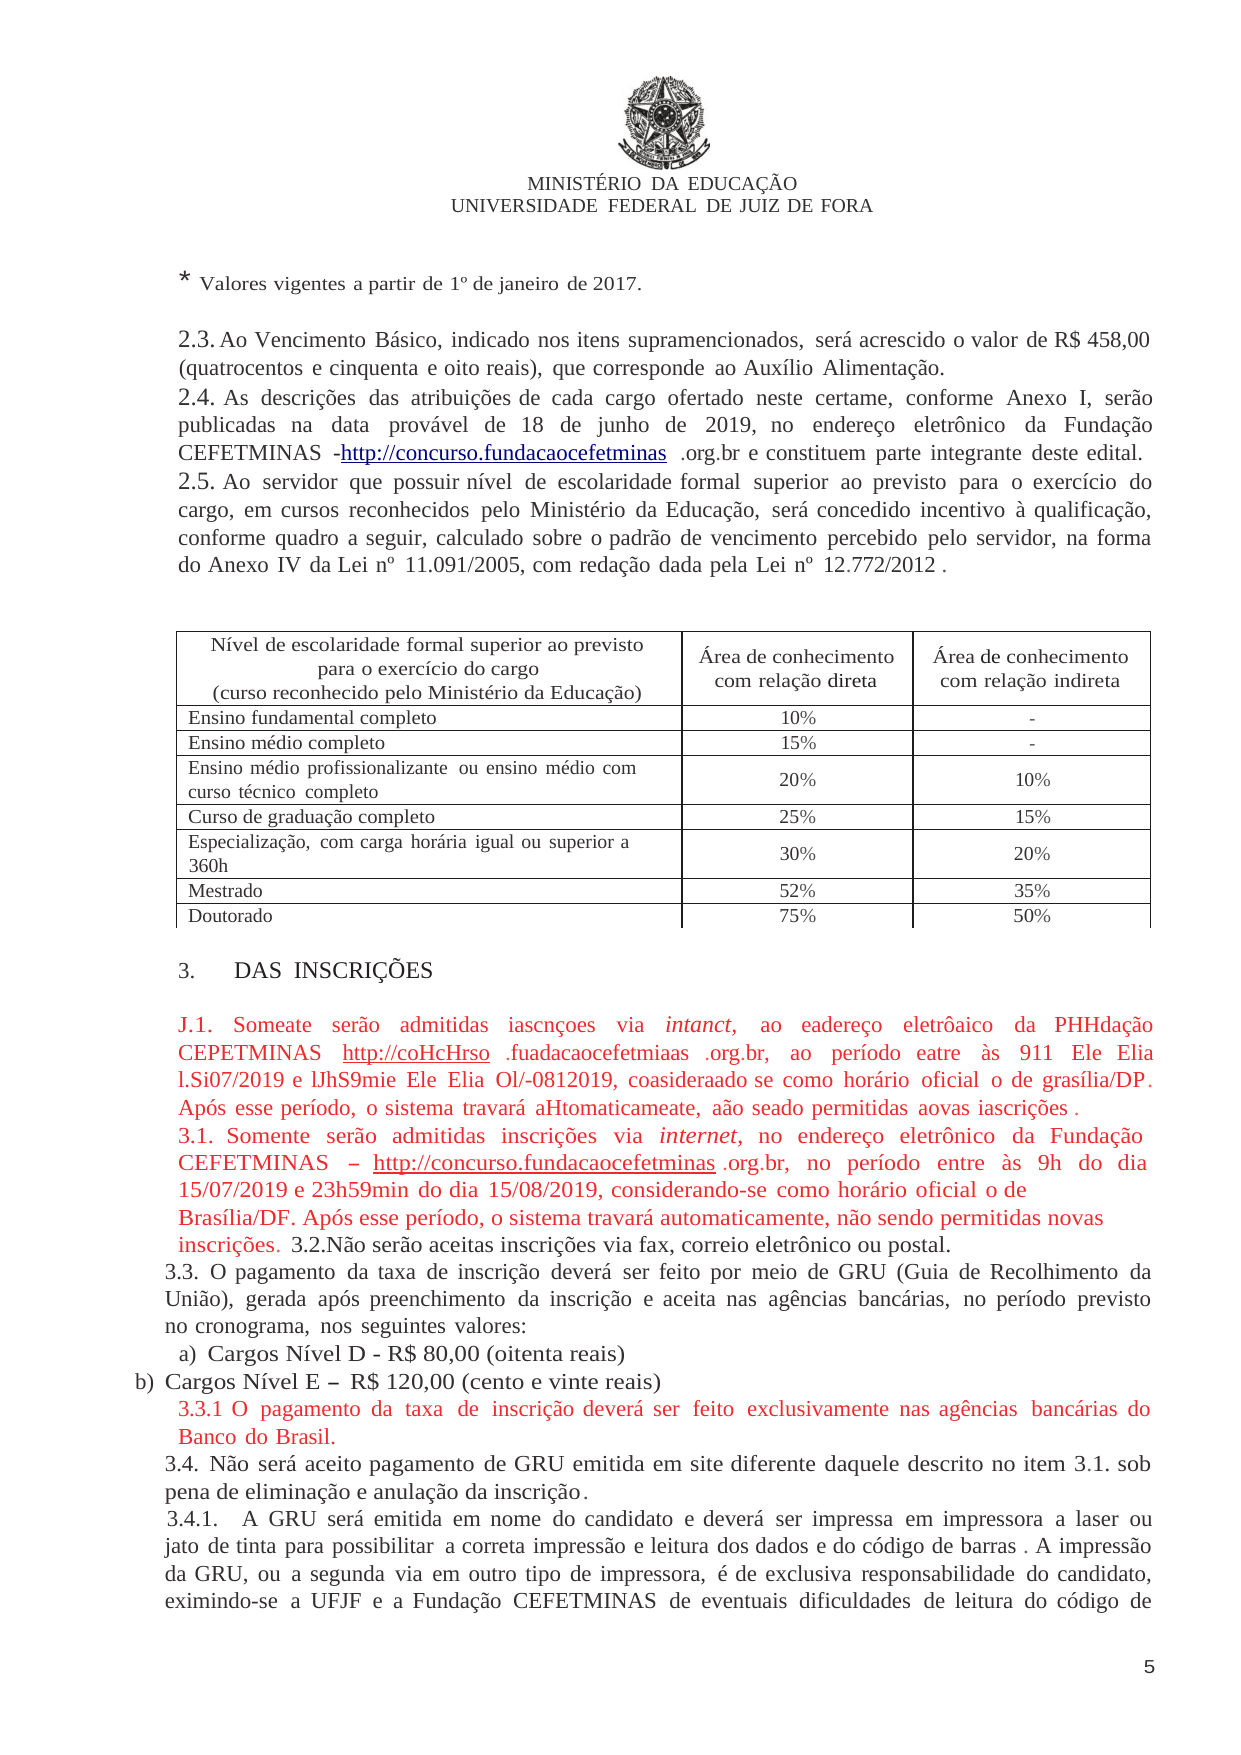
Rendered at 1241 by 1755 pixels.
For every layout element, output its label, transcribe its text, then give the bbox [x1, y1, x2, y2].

table_cell 52% [683, 879, 912, 902]
table_cell 15% [914, 805, 1150, 828]
table_cell 75% [683, 904, 912, 928]
list As descrições das atribuições de cada cargo ofertado neste certame, conforme Anexo I, serão publicadas na data provável de 18 de junho de 2019, no endereço eletrônico da Fundação CEFETMINAS -http://concurso.fundacaocefetminas .org.br e constituem parte integrante deste edital. [178, 382, 1153, 465]
table_cell 15% [683, 731, 912, 754]
list Cargos Nível E - R$ 120,00 (cento e vinte reais) [135, 1368, 1166, 1394]
table_cell 20% [683, 756, 912, 803]
table_cell 10% [683, 706, 912, 729]
table_cell 50% [914, 904, 1150, 928]
text 3.1. Somente serão admitidas inscrições via internet, no endereço eletrônico da Fundação CEFETMINAS - http://concurso.fundacaocefetminas .org.br, no período entre às 9h do dia 15/07/2019 e 23h59min do dia 15/08/2019, considerando-se como horário oficial o de Brasília/DF. Após esse período, o sistema travará automaticamente, não sendo permitidas novas inscrições. 3.2.Não serão aceitas inscrições via fax, correio eletrônico ou postal. [178, 1121, 1151, 1257]
table_cell Ensino médio profissionalizante ou ensino médio com curso técnico completo [177, 756, 681, 803]
list Ao Vencimento Básico, indicado nos itens supramencionados, será acrescido o valor de R$ 458,00 (quatrocentos e cinquenta e oito reais), que corresponde ao Auxílio Alimentação. [178, 324, 1151, 381]
text 3.3.1 O pagamento da taxa de inscrição deverá ser feito exclusivamente nas agências bancárias do Banco do Brasil. [178, 1396, 1151, 1449]
text * Valores vigentes a partir de 1º de janeiro de 2017. [178, 264, 1166, 296]
table_header Nível de escolaridade formal superior ao previsto para o exercício do cargo (curso reconhecido pelo Ministério da Educação) [177, 632, 681, 704]
list DAS INSCRIÇÕES [178, 956, 1166, 983]
list Cargos Nível D - R$ 80,00 (oitenta reais) [178, 1340, 1166, 1366]
table_cell 30% [683, 830, 912, 877]
table_cell Doutorado [177, 904, 681, 928]
table_cell 35% [914, 879, 1150, 902]
table_cell - [914, 706, 1150, 729]
list Não será aceito pagamento de GRU emitida em site diferente daquele descrito no item 3.1. sob pena de eliminação e anulação da inscrição. [164, 1450, 1151, 1504]
table_cell 10% [914, 756, 1150, 803]
table_cell Ensino médio completo [177, 731, 681, 754]
list O pagamento da taxa de inscrição deverá ser feito por meio de GRU (Guia de Recolhimento da União), gerada após preenchimento da inscrição e aceita nas agências bancárias, no período previsto no cronograma, nos seguintes valores: [164, 1258, 1151, 1339]
list Ao servidor que possuir nível de escolaridade formal superior ao previsto para o exercício do cargo, em cursos reconhecidos pelo Ministério da Educação, será concedido incentivo à qualificação, conforme quadro a seguir, calculado sobre o padrão de vencimento percebido pelo servidor, na forma do Anexo IV da Lei nº 11.091/2005, com redação dada pela Lei nº 12.772/2012 . [178, 466, 1152, 578]
list A GRU será emitida em nome do candidato e deverá ser impressa em impressora a laser ou jato de tinta para possibilitar a correta impressão e leitura dos dados e do código de barras . A impressão da GRU, ou a segunda via em outro tipo de impressora, é de exclusiva responsabilidade do candidato, eximindo-se a UFJF e a Fundação CEFETMINAS de eventuais dificuldades de leitura do código de [164, 1505, 1152, 1614]
table_cell Especialização, com carga horária igual ou superior a 360h [177, 830, 681, 877]
text J.1. Someate serão admitidas iascnçoes via intanct, ao eadereço eletrôaico da PHHdação CEPETMINAS http://coHcHrso .fuadacaocefetmiaas .org.br, ao período eatre às 911 Ele Elia l.Si07/2019 e lJhS9mie Ele Elia Ol/-0812019, coasideraado se como horário oficial o de grasília/DP. Após esse período, o sistema travará aHtomaticameate, aão seado permitidas aovas iascrições . [178, 1010, 1154, 1120]
table_cell Curso de graduação completo [177, 805, 681, 828]
table_cell Ensino fundamental completo [177, 706, 681, 729]
table_header Área de conhecimento com relação direta [683, 632, 912, 704]
table_cell 25% [683, 805, 912, 828]
table_cell - [914, 731, 1150, 754]
table_cell Mestrado [177, 879, 681, 902]
table_header Área de conhecimento com relação indireta [914, 632, 1150, 704]
table_cell 20% [914, 830, 1150, 877]
